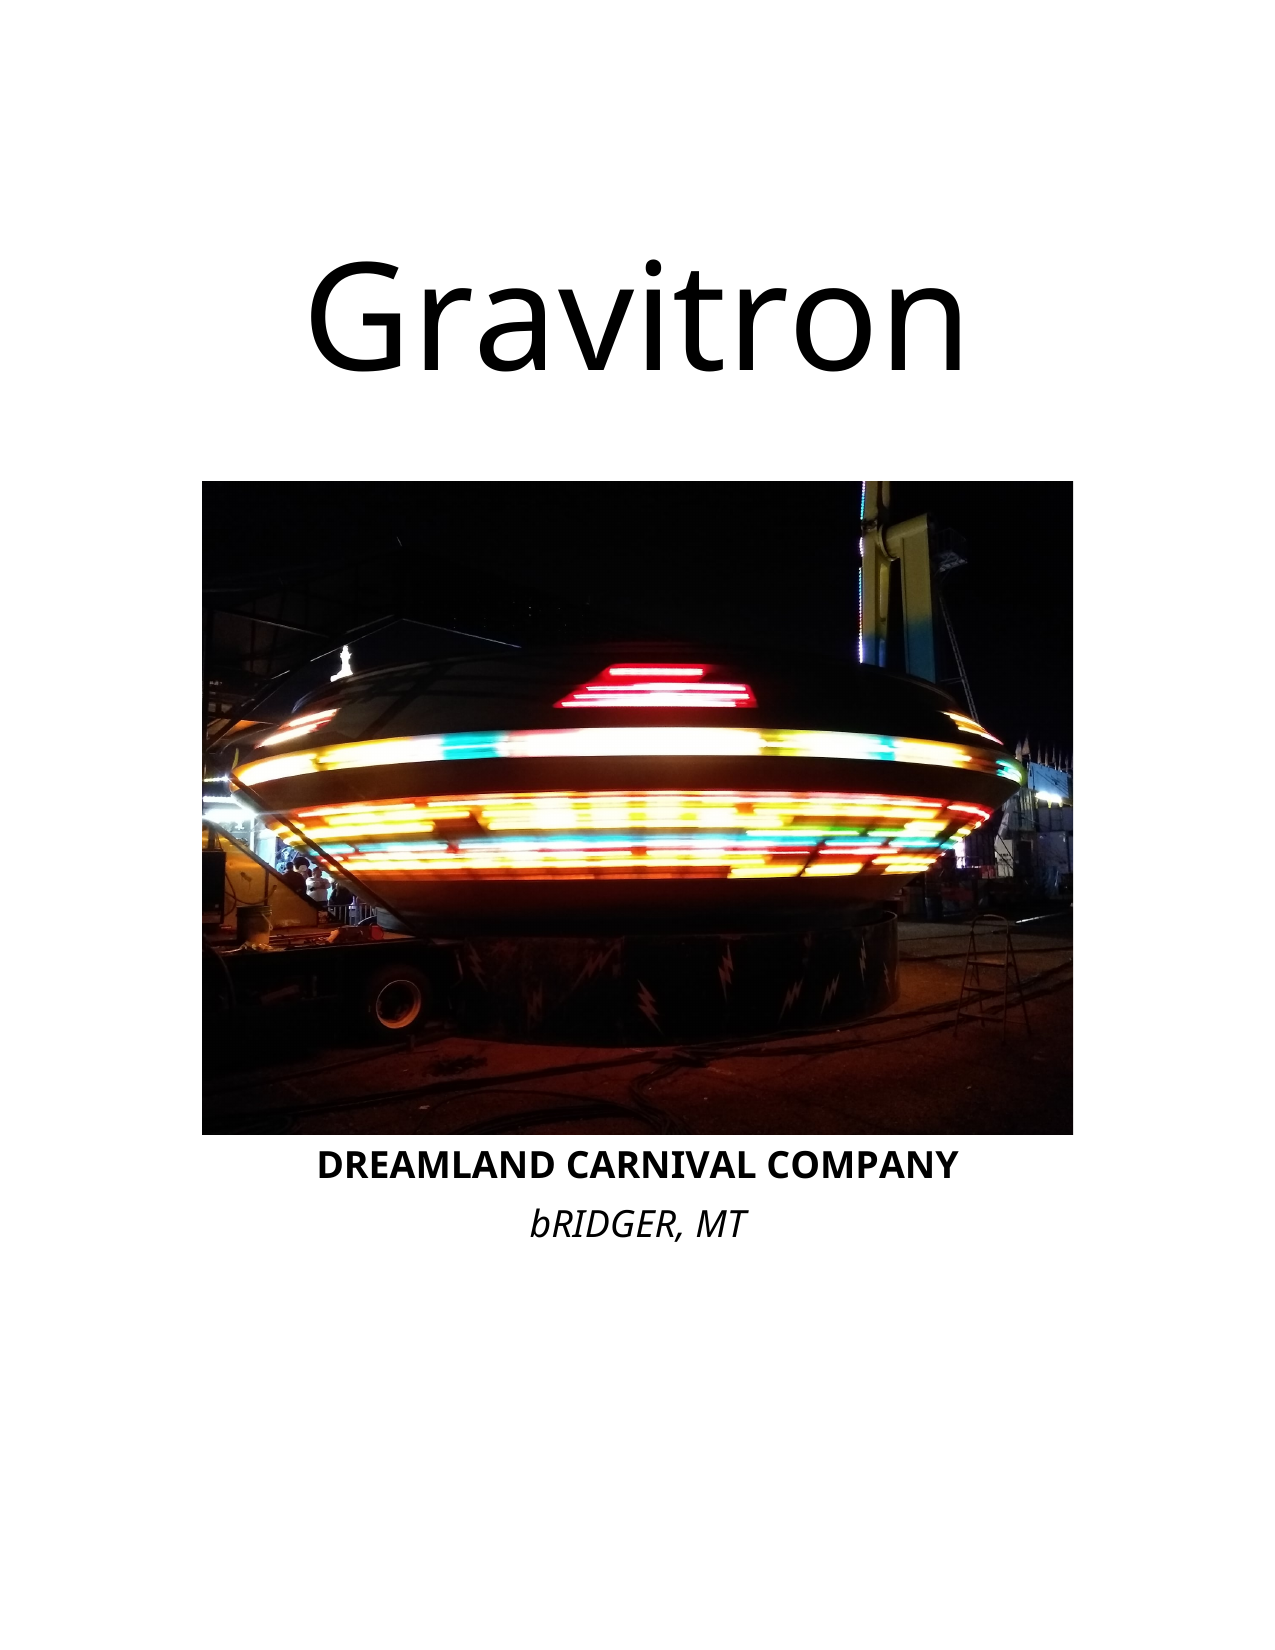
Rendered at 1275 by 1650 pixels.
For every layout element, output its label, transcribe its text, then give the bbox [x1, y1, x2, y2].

picture [202, 481, 1074, 1135]
text DREAMLAND CARNIVAL COMPANY [150, 1138, 1125, 1189]
text bRIDGER, MT [150, 1197, 1125, 1248]
text Gravitron [150, 210, 1125, 415]
